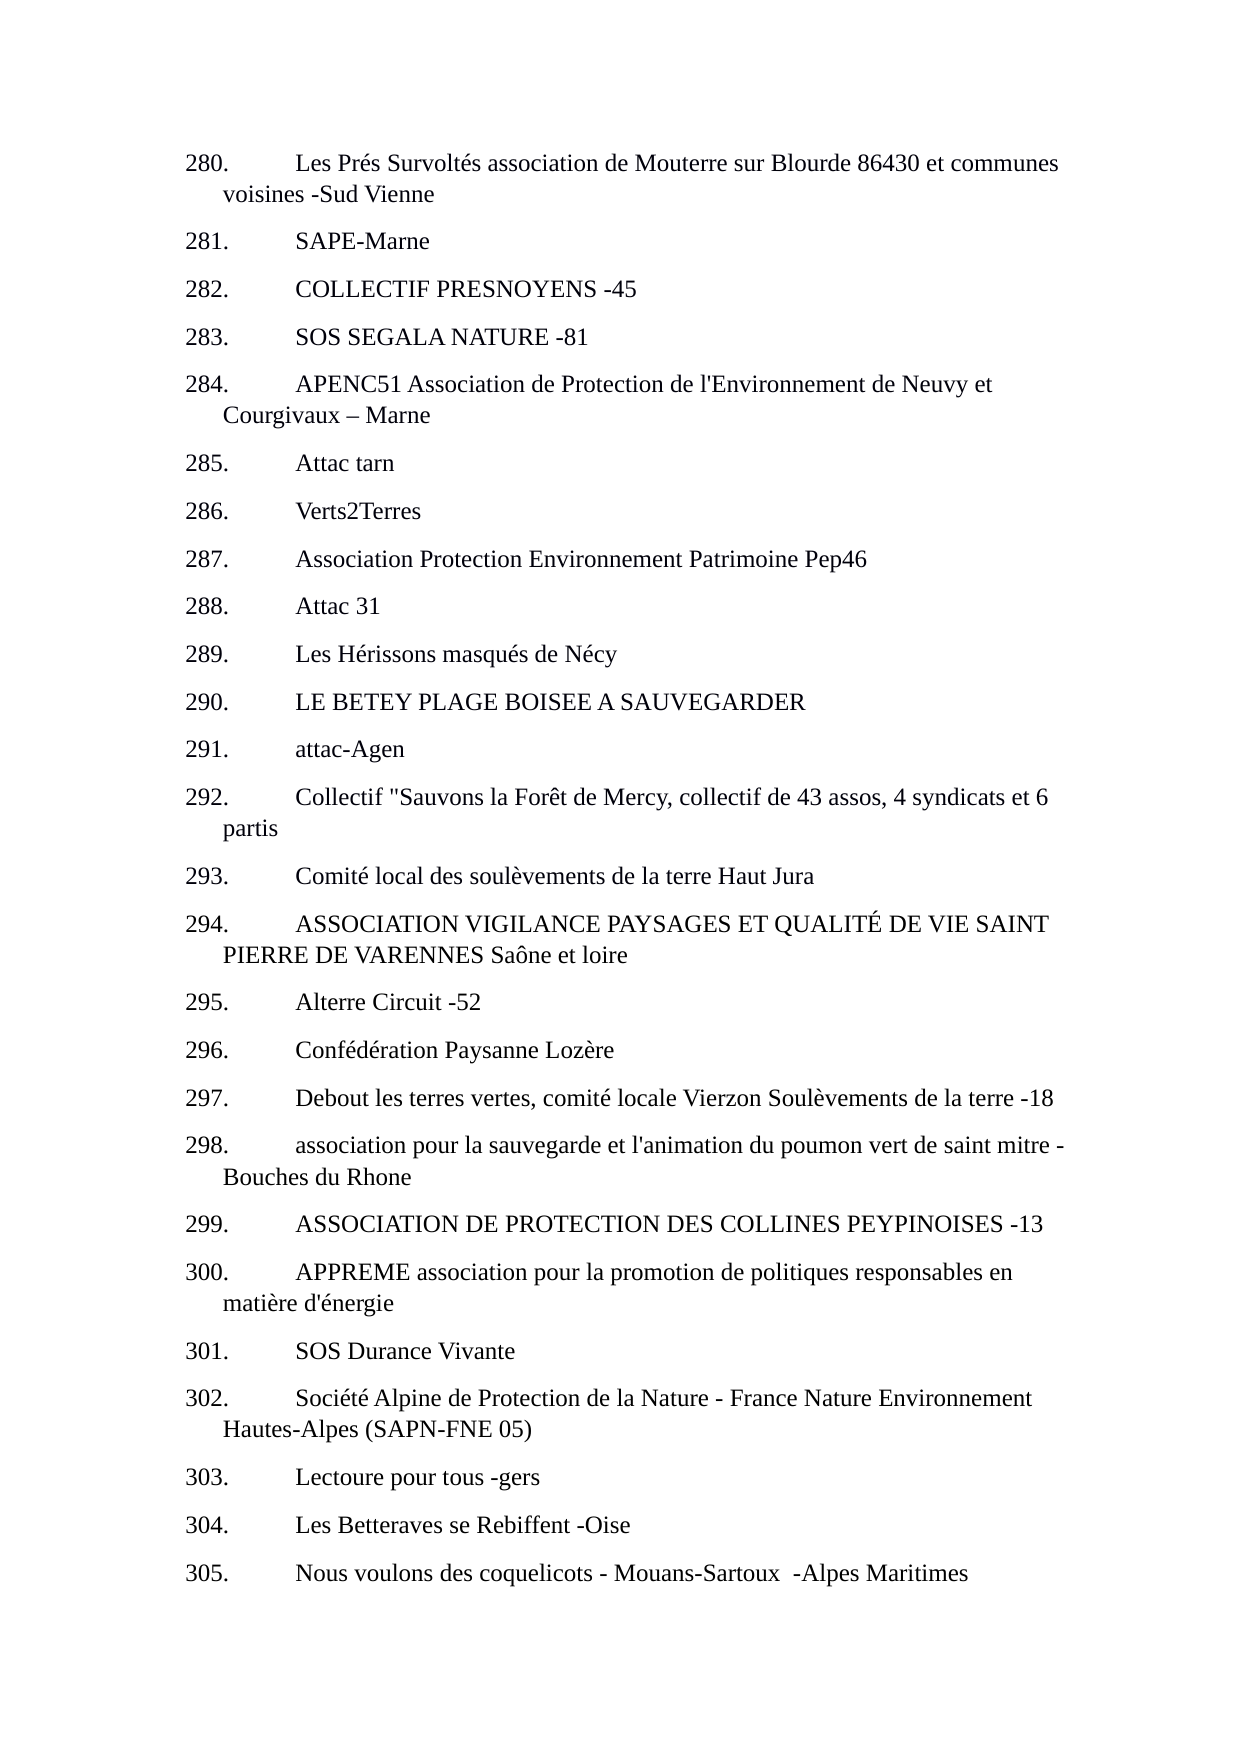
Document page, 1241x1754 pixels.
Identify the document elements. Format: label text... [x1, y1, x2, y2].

list Les Hérissons masqués de Nécy [185, 639, 1093, 668]
list Les Betteraves se Rebiffent -Oise [185, 1510, 1093, 1539]
list Attac 31 [185, 591, 1093, 620]
list COLLECTIF PRESNOYENS -45 [185, 274, 1093, 303]
list SAPE-Marne [185, 226, 1093, 255]
list SOS Durance Vivante [185, 1336, 1093, 1364]
list attac-Agen [185, 734, 1093, 763]
list Société Alpine de Protection de la Nature - France Nature Environnement Hautes-Alpes (SAPN-FNE 05) [185, 1383, 1093, 1443]
list Alterre Circuit -52 [185, 987, 1093, 1016]
list SOS SEGALA NATURE -81 [185, 322, 1093, 351]
list APENC51 Association de Protection de l'Environnement de Neuvy et Courgivaux – Marne [185, 369, 1093, 429]
list ASSOCIATION VIGILANCE PAYSAGES ET QUALITÉ DE VIE SAINT PIERRE DE VARENNES Saône et loire [185, 909, 1093, 968]
list ASSOCIATION DE PROTECTION DES COLLINES PEYPINOISES -13 [185, 1209, 1093, 1238]
list Attac tarn [185, 448, 1093, 477]
list Association Protection Environnement Patrimoine Pep46 [185, 544, 1093, 572]
list Debout les terres vertes, comité locale Vierzon Soulèvements de la terre -18 [185, 1083, 1093, 1112]
list Comité local des soulèvements de la terre Haut Jura [185, 861, 1093, 890]
list Lectoure pour tous -gers [185, 1462, 1093, 1491]
list Les Prés Survoltés association de Mouterre sur Blourde 86430 et communes voisines -Sud Vienne [185, 148, 1093, 207]
list Confédération Paysanne Lozère [185, 1035, 1093, 1064]
list Verts2Terres [185, 496, 1093, 525]
list Nous voulons des coquelicots - Mouans-Sartoux -Alpes Maritimes [185, 1558, 1093, 1586]
list association pour la sauvegarde et l'animation du poumon vert de saint mitre -Bouches du Rhone [185, 1131, 1093, 1190]
list APPREME association pour la promotion de politiques responsables en matière d'énergie [185, 1257, 1093, 1317]
list LE BETEY PLAGE BOISEE A SAUVEGARDER [185, 687, 1093, 716]
list Collectif "Sauvons la Forêt de Mercy, collectif de 43 assos, 4 syndicats et 6 partis [185, 782, 1093, 842]
